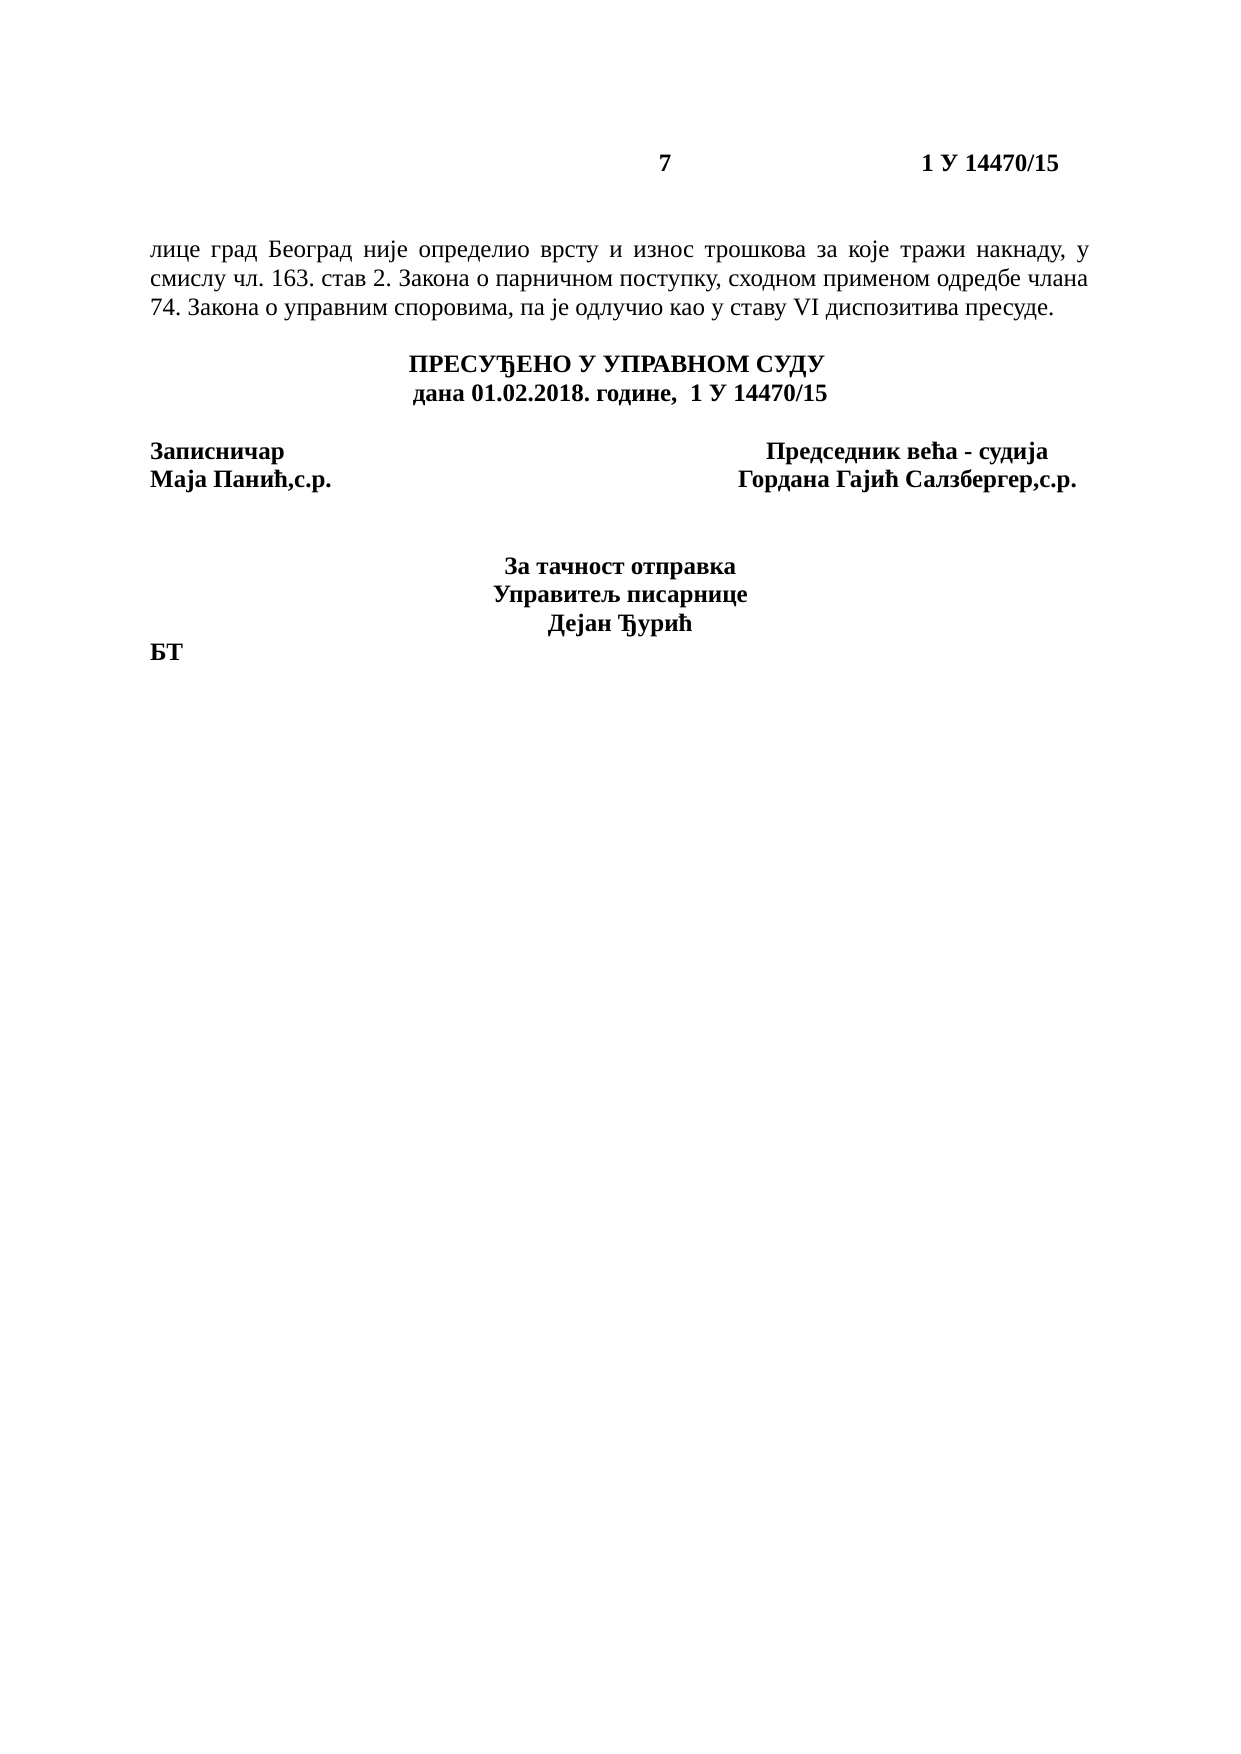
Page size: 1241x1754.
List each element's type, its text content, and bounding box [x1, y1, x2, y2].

text БТ [150, 637, 1089, 666]
text За тачност отправка [150, 551, 1090, 579]
text Маја Панић,с.р. Гордана Гајић Салзбергер,с.р. [150, 464, 1090, 493]
text Записничар Председник већа - судија [150, 436, 1090, 464]
text лице град Београд није определио врсту и износ трошкова за које тражи накнаду, у смислу чл. 163. став 2. Закона о парничном поступку, сходном применом одредбе члана 74. Закона о управним споровима, па је одлучио као у ставу VI диспозитива пресуде. [150, 234, 1090, 321]
text Дејан Ђурић [150, 608, 1090, 637]
text Управитељ писарнице [150, 579, 1090, 608]
text ПРЕСУЂЕНО У УПРАВНОМ СУДУ дана 01.02.2018. године, 1 У 14470/15 [150, 349, 1090, 407]
